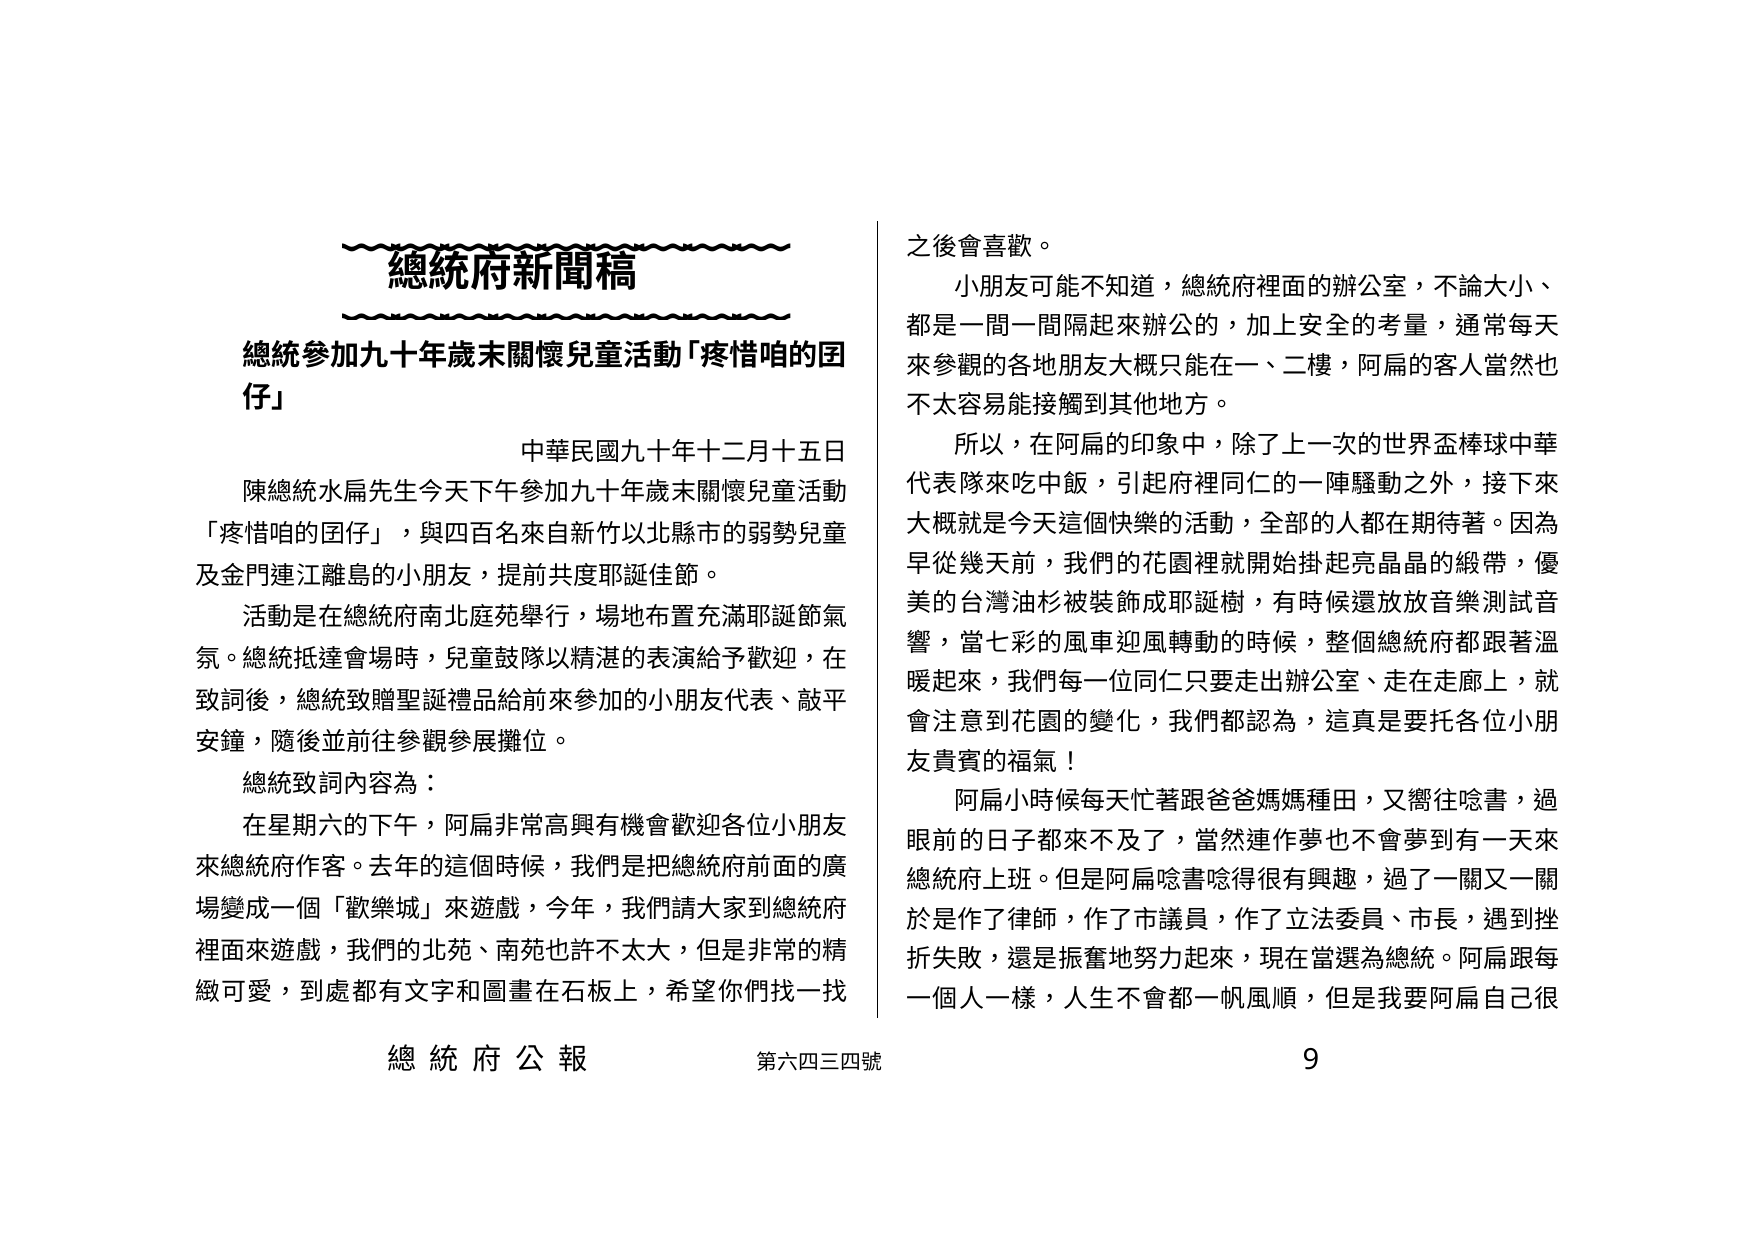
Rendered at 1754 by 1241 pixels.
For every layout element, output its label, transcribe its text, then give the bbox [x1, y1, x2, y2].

table_cell 總統府新聞稿 [340, 247, 852, 297]
table_cell [192, 247, 340, 297]
text 陳總統水扁先生今天下午參加九十年歲末關懷兒童活動「疼惜咱的囝仔」，與四百名來自新竹以北縣市的弱勢兒童及金門連江離島的小朋友，提前共度耶誕佳節。 [195, 467, 847, 592]
text 活動是在總統府南北庭苑舉行，場地布置充滿耶誕節氣氛。總統抵達會場時，兒童鼓隊以精湛的表演給予歡迎，在致詞後，總統致贈聖誕禮品給前來參加的小朋友代表、敲平安鐘，隨後並前往參觀參展攤位。 [195, 592, 847, 759]
text 在星期六的下午，阿扁非常高興有機會歡迎各位小朋友來總統府作客。去年的這個時候，我們是把總統府前面的廣場變成一個「歡樂城」來遊戲，今年，我們請大家到總統府裡面來遊戲，我們的北苑、南苑也許不太大，但是非常的精緻可愛，到處都有文字和圖畫在石板上，希望你們找一找 [195, 801, 847, 1009]
table_cell ﹏﹏﹏﹏﹏﹏﹏﹏﹏ [340, 297, 852, 319]
table_cell [192, 297, 340, 319]
text 所以，在阿扁的印象中，除了上一次的世界盃棒球中華代表隊來吃中飯，引起府裡同仁的一陣騷動之外，接下來大概就是今天這個快樂的活動，全部的人都在期待著。因為早從幾天前，我們的花園裡就開始掛起亮晶晶的緞帶，優美的台灣油杉被裝飾成耶誕樹，有時候還放放音樂測試音響，當七彩的風車迎風轉動的時候，整個總統府都跟著溫暖起來，我們每一位同仁只要走出辦公室、走在走廊上，就會注意到花園的變化，我們都認為，這真是要托各位小朋友貴賓的福氣！ [907, 422, 1559, 778]
text 之後會喜歡。 [907, 222, 1559, 263]
table_header ﹏﹏﹏﹏﹏﹏﹏﹏﹏ [340, 222, 852, 247]
text 總統參加九十年歲末關懷兒童活動「疼惜咱的囝仔」 [242, 332, 847, 415]
text 阿扁小時候每天忙著跟爸爸媽媽種田，又嚮往唸書，過眼前的日子都來不及了，當然連作夢也不會夢到有一天來總統府上班。但是阿扁唸書唸得很有興趣，過了一關又一關，於是作了律師，作了市議員，作了立法委員、市長，遇到挫折失敗，還是振奮地努力起來，現在當選為總統。阿扁跟每一個人一樣，人生不會都一帆風順，但是我要阿扁自己很勇敢、不輕易失望，而且很感謝身邊每一個幫助阿扁、支持阿扁的朋友和親人，那就是阿扁最大的力量。因此，阿扁也希望大家能夠很勇敢，同時也很惜福。 [907, 778, 1559, 1015]
text 中華民國九十年十二月十五日 [195, 430, 847, 467]
text 總統致詞內容為： [195, 759, 847, 801]
text 小朋友可能不知道，總統府裡面的辦公室，不論大小、都是一間一間隔起來辦公的，加上安全的考量，通常每天來參觀的各地朋友大概只能在一、二樓，阿扁的客人當然也不太容易能接觸到其他地方。 [907, 263, 1559, 422]
table_header [192, 222, 340, 247]
